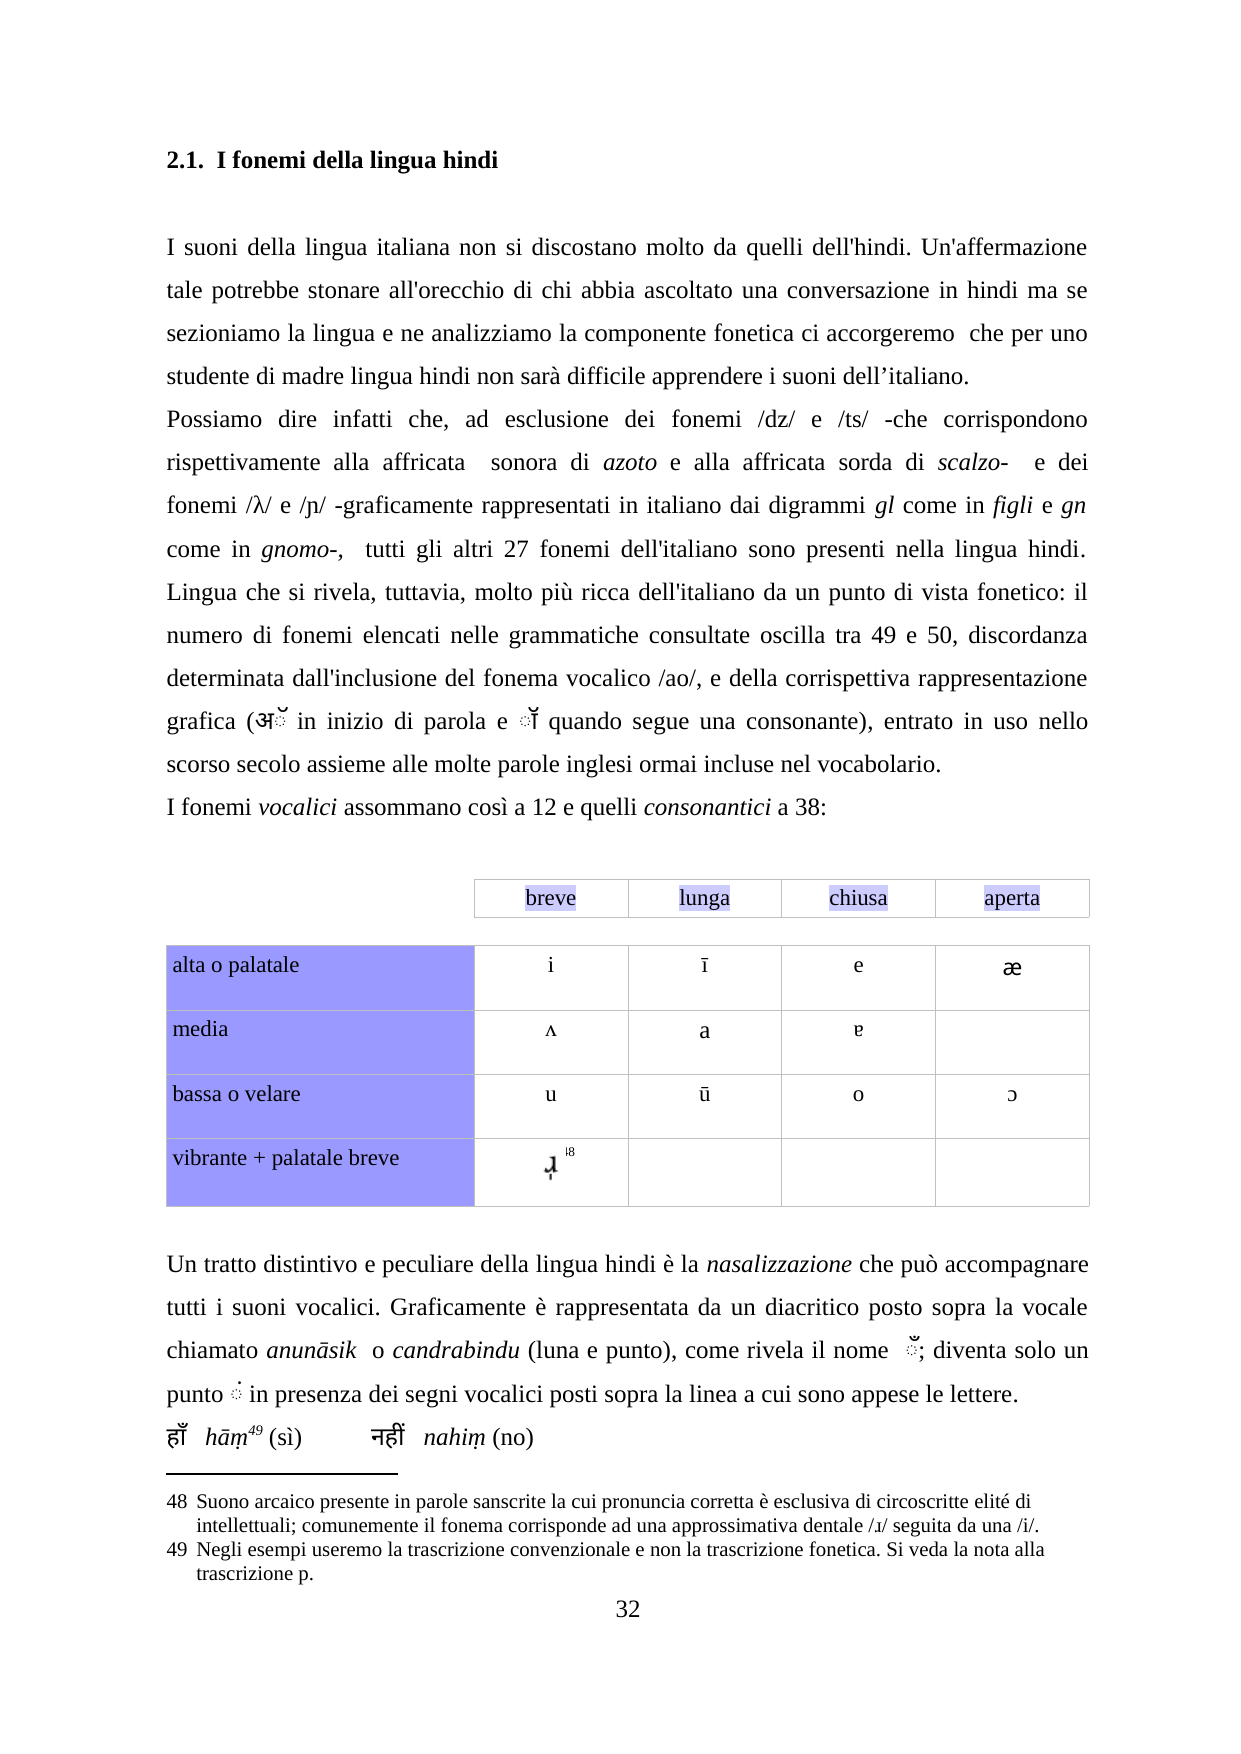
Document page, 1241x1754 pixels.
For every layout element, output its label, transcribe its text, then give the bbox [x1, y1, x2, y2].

table_cell bassa o velare [167, 1075, 474, 1138]
table_header chiusa [782, 880, 935, 917]
table_header æ [936, 946, 1089, 1010]
table_cell ʌ [475, 1011, 628, 1074]
table_cell [936, 1011, 1089, 1074]
text Negli esempi useremo la trascrizione convenzionale e non la trascrizione fonetica. Si veda la nota alla trascrizione p. [166, 1537, 1089, 1585]
table_cell ū [629, 1075, 781, 1138]
table_cell ɐ [782, 1011, 935, 1074]
table_header e [782, 946, 935, 1010]
table_cell a [629, 1011, 781, 1074]
table_cell [475, 1139, 628, 1206]
text हाँ hāṃ (sì) नहीं nahiṃ (no) [166, 1422, 1089, 1451]
table_cell vibrante + palatale breve [167, 1139, 474, 1206]
picture [535, 1144, 566, 1182]
table_header ī [629, 946, 781, 1010]
text Possiamo dire infatti che, ad esclusione dei fonemi /dz/ e /ts/ -che corrispondono rispettivamente alla affricata sonora di azoto e alla affricata sorda di scalzo- e dei fonemi /λ/ e /ɲ/ -graficamente rappresentati in italiano dai digrammi gl come in figli e gn come in gnomo-, tutti gli altri 27 fonemi dell'italiano sono presenti nella lingua hindi. Lingua che si rivela, tuttavia, molto più ricca dell'italiano da un punto di vista fonetico: il numero di fonemi elencati nelle grammatiche consultate oscilla tra 49 e 50, discordanza determinata dall'inclusione del fonema vocalico /ao/, e della corrispettiva rappresentazione grafica (अॅ in inizio di parola e ॉ quando segue una consonante), entrato in uso nello scorso secolo assieme alle molte parole inglesi ormai incluse nel vocabolario. [166, 404, 1089, 778]
table_header i [475, 946, 628, 1010]
table_cell [936, 1139, 1089, 1206]
table_header breve [475, 880, 628, 917]
table_cell u [475, 1075, 628, 1138]
table_header alta o palatale [167, 946, 474, 1010]
table_header lunga [629, 880, 781, 917]
table_header [167, 880, 474, 917]
table_cell [629, 1139, 781, 1206]
text I suoni della lingua italiana non si discostano molto da quelli dell'hindi. Un'affermazione tale potrebbe stonare all'orecchio di chi abbia ascoltato una conversazione in hindi ma se sezioniamo la lingua e ne analizziamo la componente fonetica ci accorgeremo che per uno studente di madre lingua hindi non sarà difficile apprendere i suoni dell’italiano. [166, 232, 1089, 390]
table_cell [782, 1139, 935, 1206]
table_cell media [167, 1011, 474, 1074]
table_cell o [782, 1075, 935, 1138]
text 2.1. I fonemi della lingua hindi [166, 146, 1089, 174]
table_cell ɔ [936, 1075, 1089, 1138]
text I fonemi vocalici assommano così a 12 e quelli consonantici a 38: [166, 792, 1089, 821]
table_header aperta [936, 880, 1089, 917]
text Un tratto distintivo e peculiare della lingua hindi è la nasalizzazione che può accompagnare tutti i suoni vocalici. Graficamente è rappresentata da un diacritico posto sopra la vocale chiamato anunāsik o candrabindu (luna e punto), come rivela il nome ँ; diventa solo un punto ं in presenza dei segni vocalici posti sopra la linea a cui sono appese le lettere. [166, 1249, 1089, 1407]
